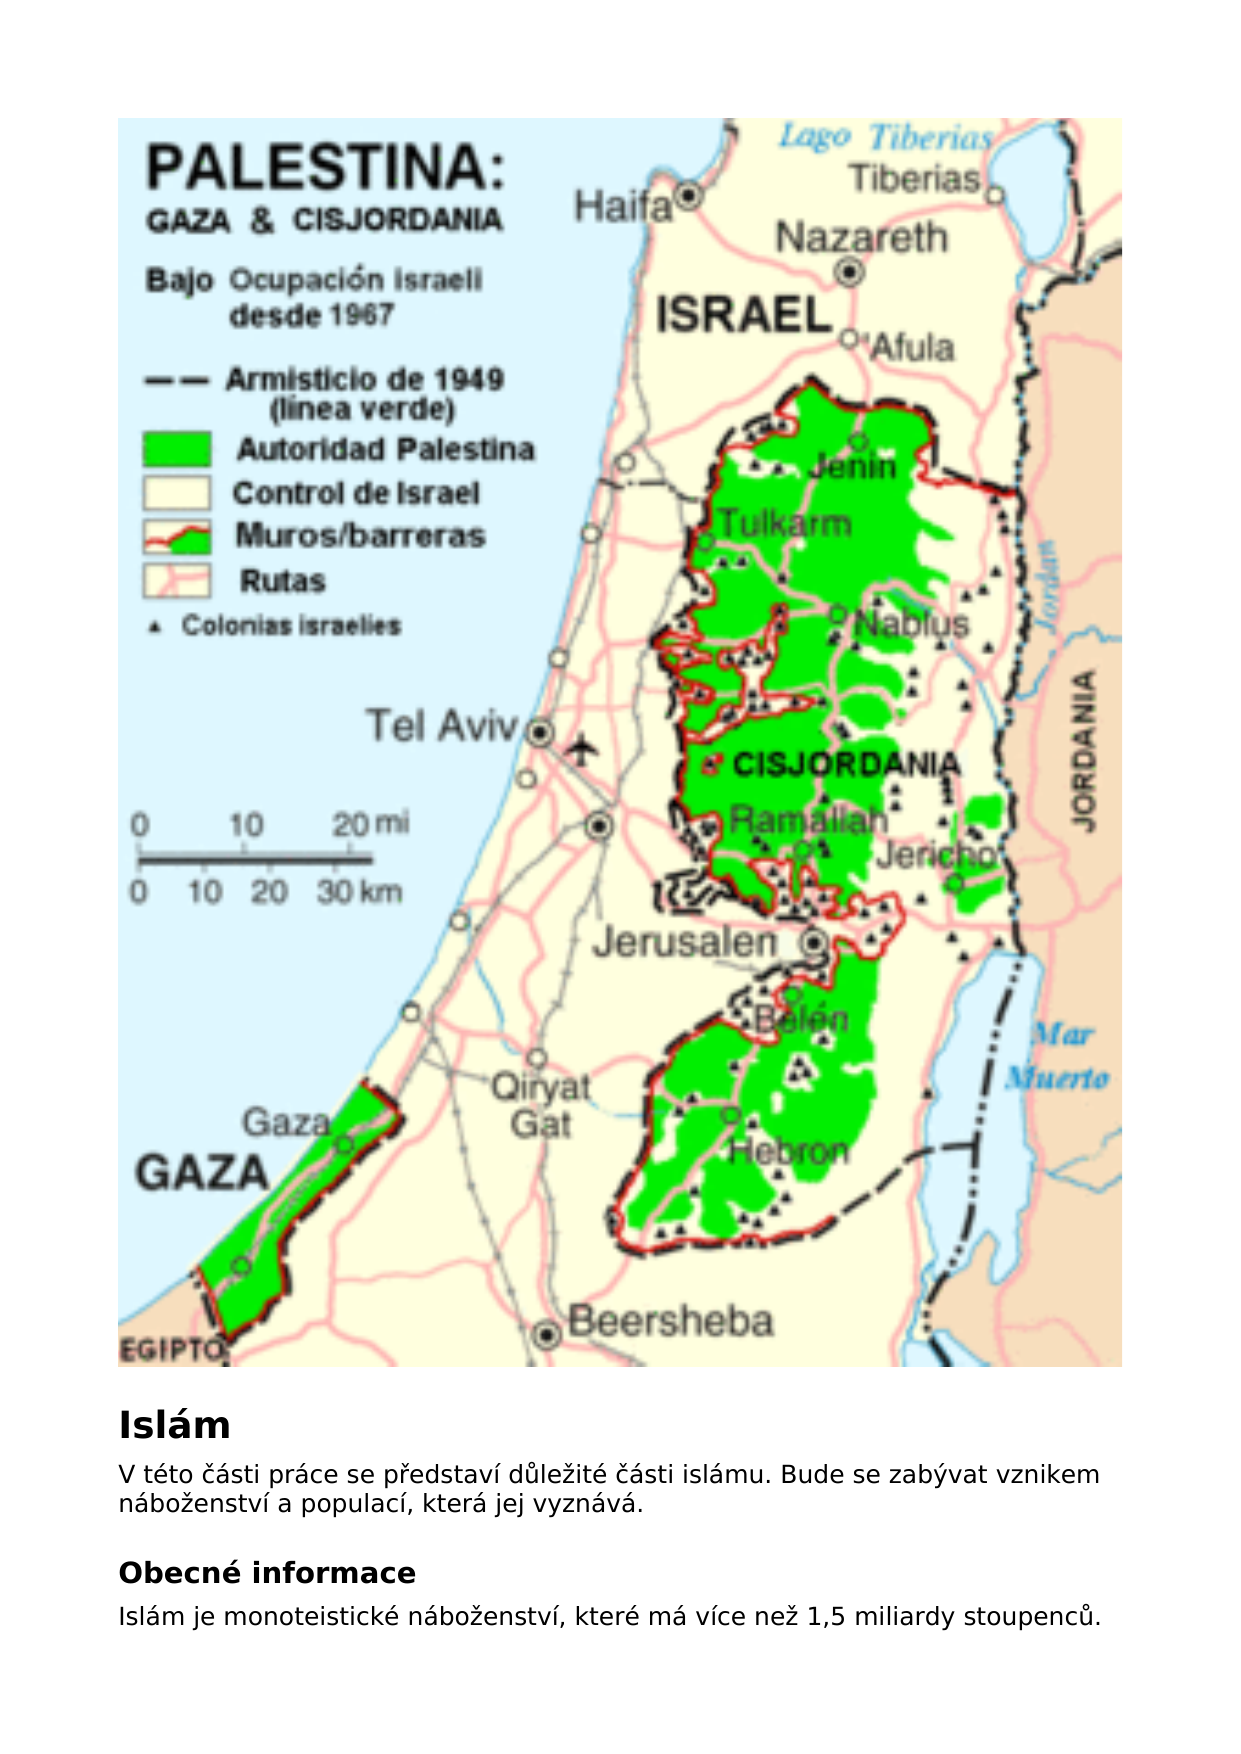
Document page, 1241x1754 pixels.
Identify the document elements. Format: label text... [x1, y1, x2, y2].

subtitle Obecné informace [118, 1556, 1122, 1590]
subtitle Islám [118, 1404, 1122, 1448]
picture [118, 118, 1123, 1367]
text V této části práce se představí důležité části islámu. Bude se zabývat vznikem náboženství a populací, která jej vyznává. [118, 1460, 1122, 1518]
text Islám je monoteistické náboženství, které má více než 1,5 miliardy stoupenců. [118, 1602, 1122, 1632]
